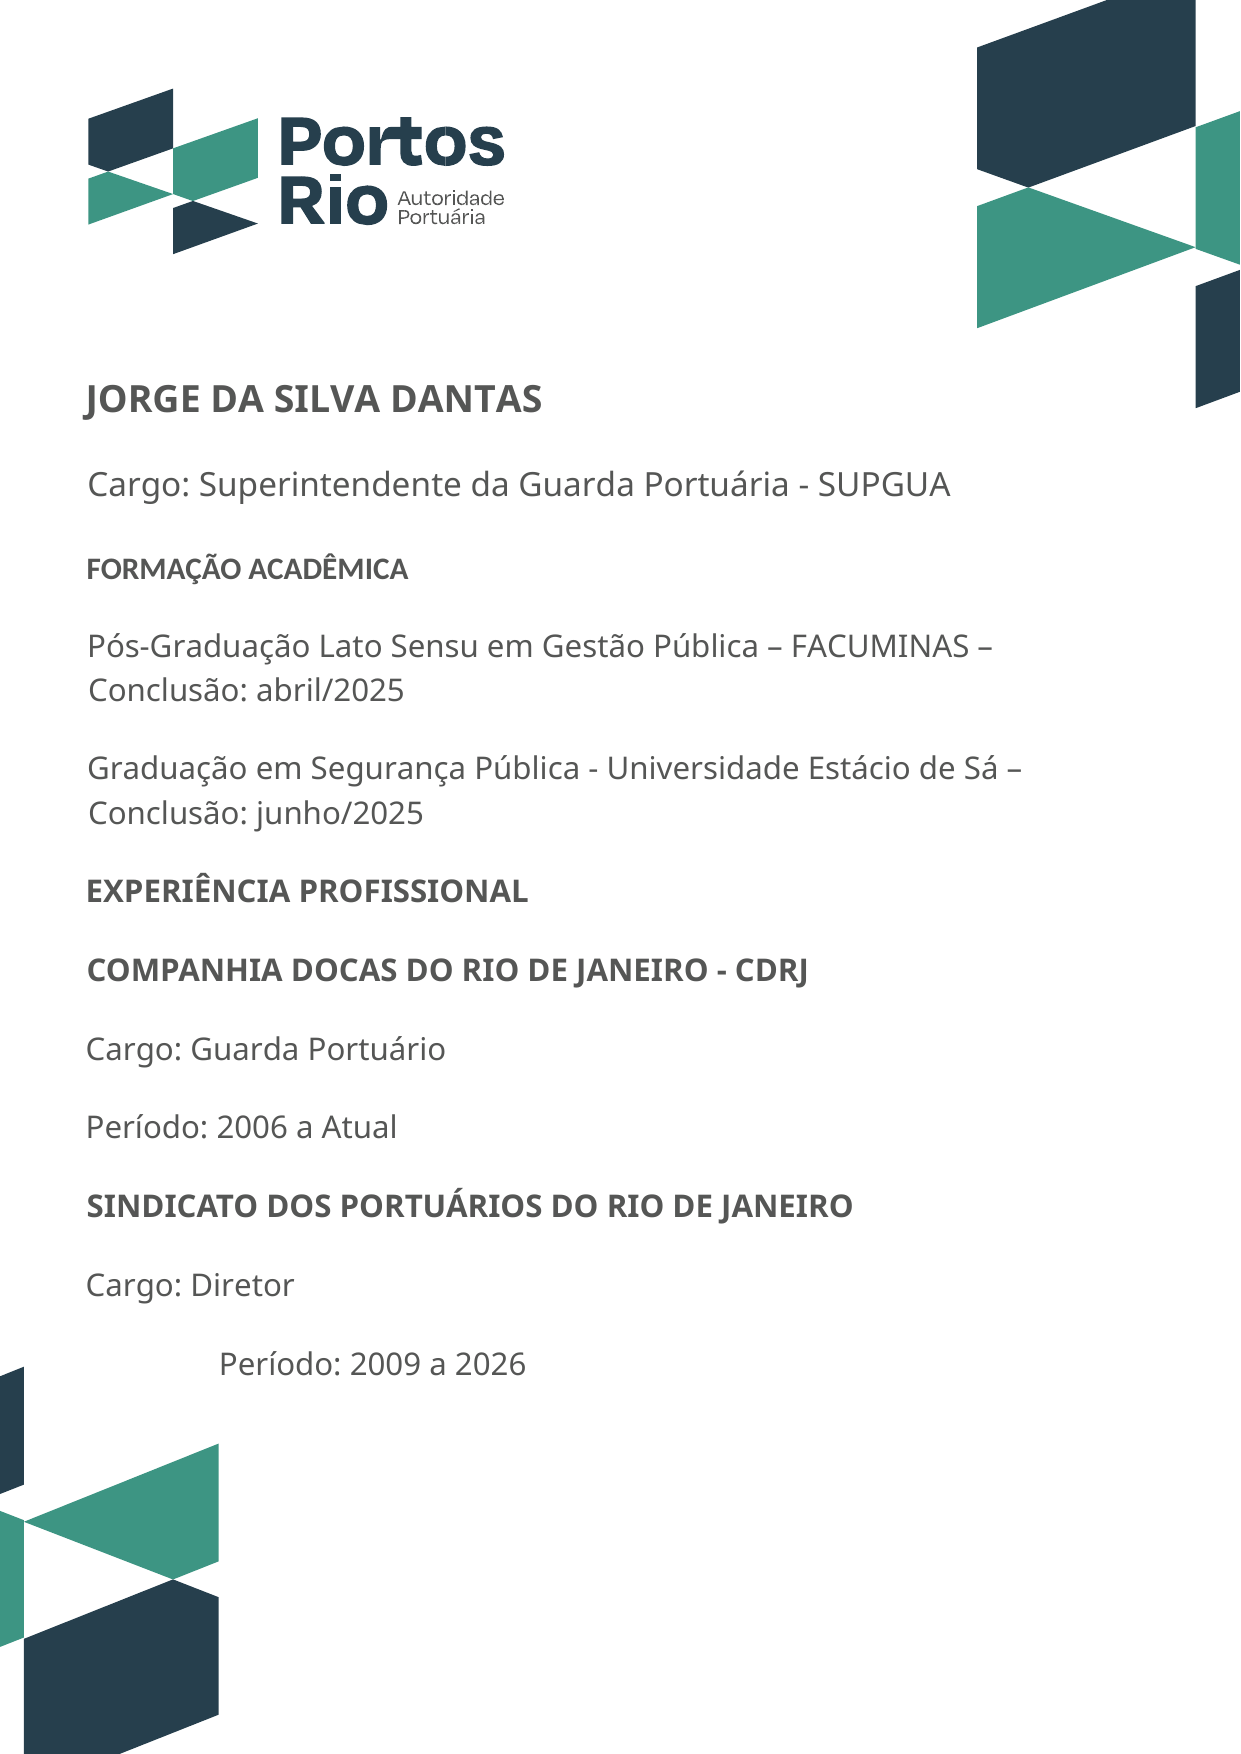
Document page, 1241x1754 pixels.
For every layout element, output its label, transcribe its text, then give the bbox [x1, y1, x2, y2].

text Graduação em Segurança Pública - Universidade Estácio de Sá – Conclusão: junho/2025 [87, 746, 1043, 833]
subtitle COMPANHIA DOCAS DO RIO DE JANEIRO - CDRJ [86, 947, 1043, 990]
subtitle FORMAÇÃO ACADÊMICA [86, 549, 1043, 587]
subtitle SINDICATO DOS PORTUÁRIOS DO RIO DE JANEIRO [86, 1184, 1043, 1226]
text Período: 2009 a 2026 [85, 1342, 1043, 1384]
text Período: 2006 a Atual [85, 1105, 1043, 1148]
text Pós-Graduação Lato Sensu em Gestão Pública – FACUMINAS – Conclusão: abril/2025 [87, 624, 1043, 711]
text Cargo: Guarda Portuário [85, 1027, 1043, 1069]
text Cargo: Diretor [85, 1263, 1043, 1306]
text EXPERIÊNCIA PROFISSIONAL [85, 869, 1043, 912]
text JORGE DA SILVA DANTAS [85, 372, 1043, 423]
text Cargo: Superintendente da Guarda Portuária - SUPGUA [87, 461, 1043, 506]
